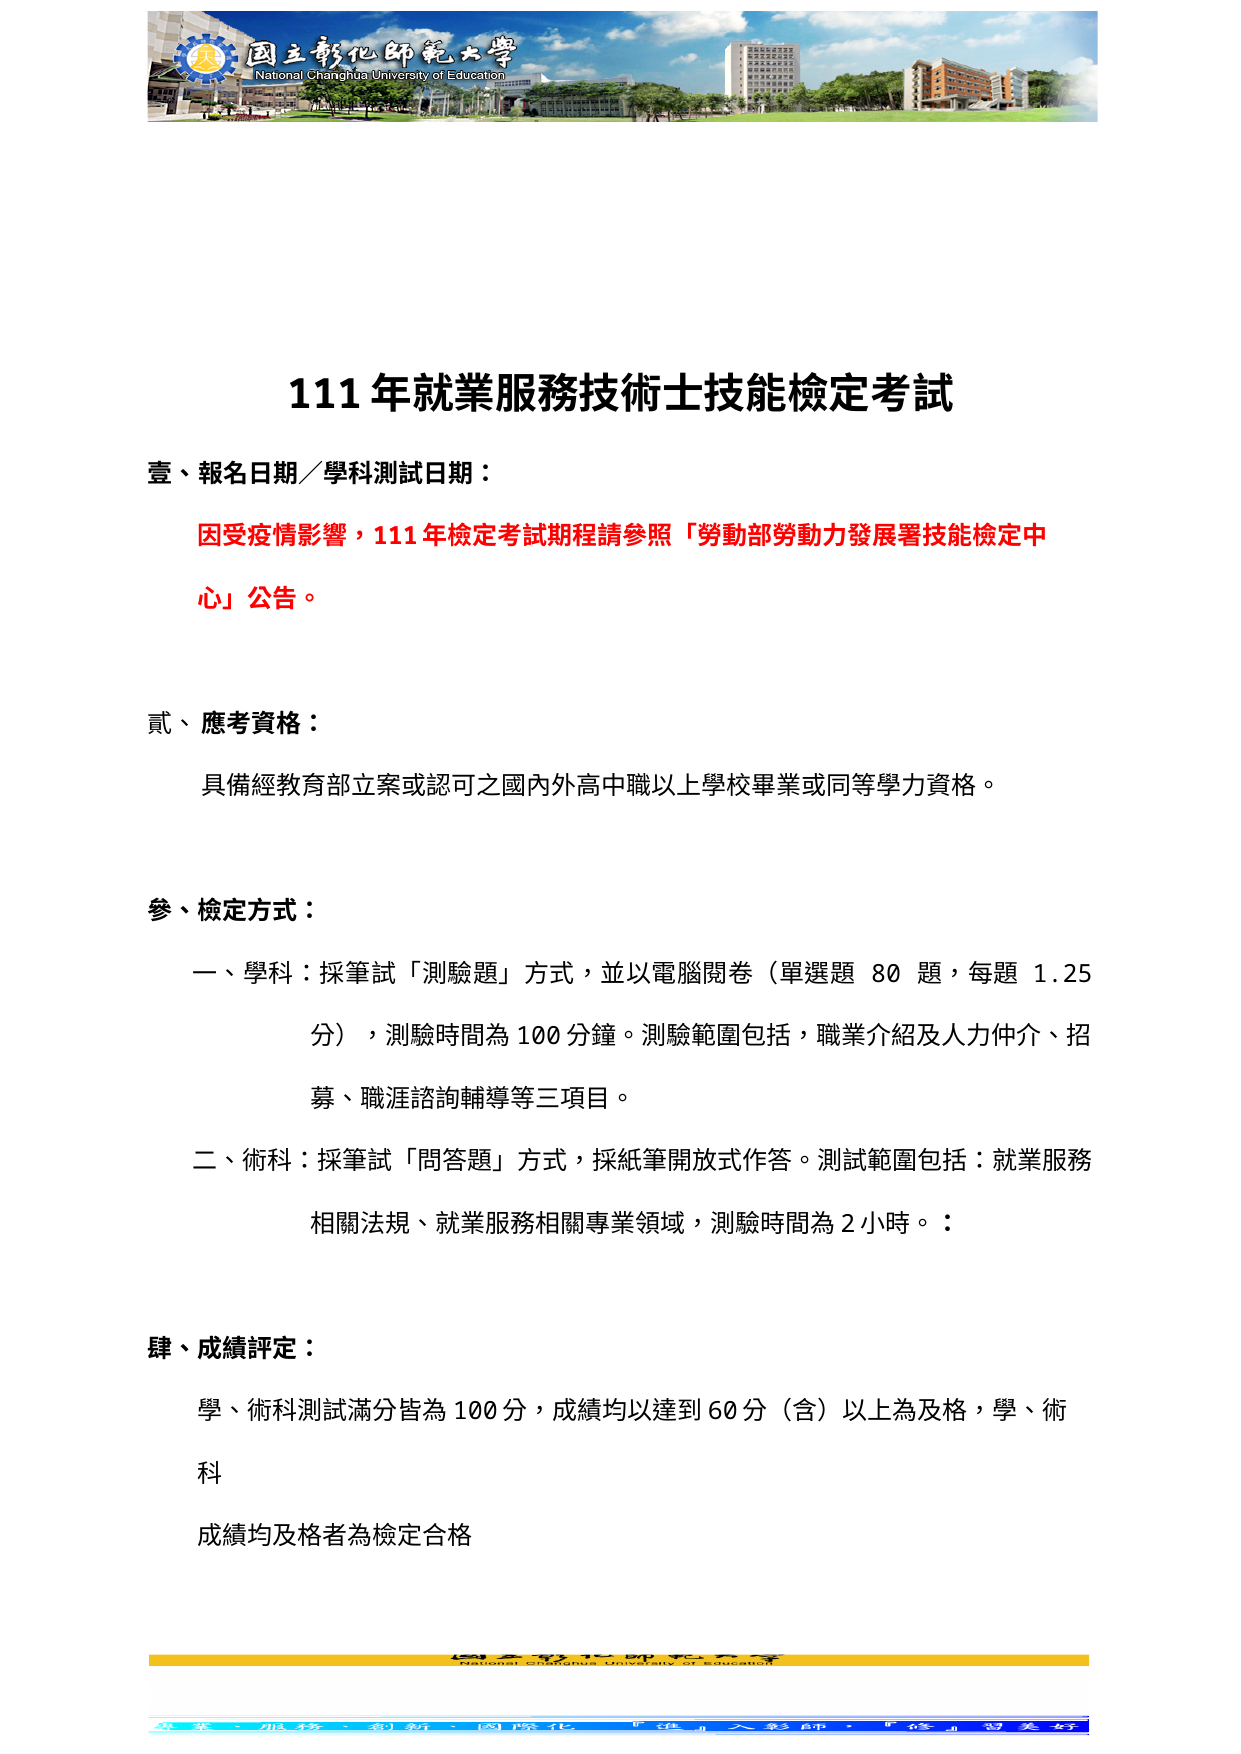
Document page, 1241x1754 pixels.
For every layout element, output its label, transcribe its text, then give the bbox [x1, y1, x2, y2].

text 學、術科測試滿分皆為100分，成績均以達到60分（含）以上為及格，學、術科 成績均及格者為檢定合格 [198, 1367, 1092, 1555]
text 一、學科：採筆試「測驗題」方式，並以電腦閱卷（單選題 80 題，每題 1.25 分），測驗時間為100分鐘。測驗範圍包括，職業介紹及人力仲介、招募、職涯諮詢輔導等三項目。 [192, 930, 1092, 1117]
text 肆、成績評定： [148, 1305, 1092, 1367]
text 參、檢定方式： [148, 867, 1092, 930]
list 應考資格： 具備經教育部立案或認可之國內外高中職以上學校畢業或同等學力資格。 [148, 680, 1092, 805]
text 二、術科：採筆試「問答題」方式，採紙筆開放式作答。測試範圍包括：就業服務相關法規、就業服務相關專業領域，測驗時間為2小時。： [192, 1117, 1092, 1242]
text 111年就業服務技術士技能檢定考試 [148, 348, 1092, 411]
text 因受疫情影響，111年檢定考試期程請參照「勞動部勞動力發展署技能檢定中心」公告。 [198, 492, 1092, 617]
list 報名日期／學科測試日期： [148, 430, 1092, 492]
